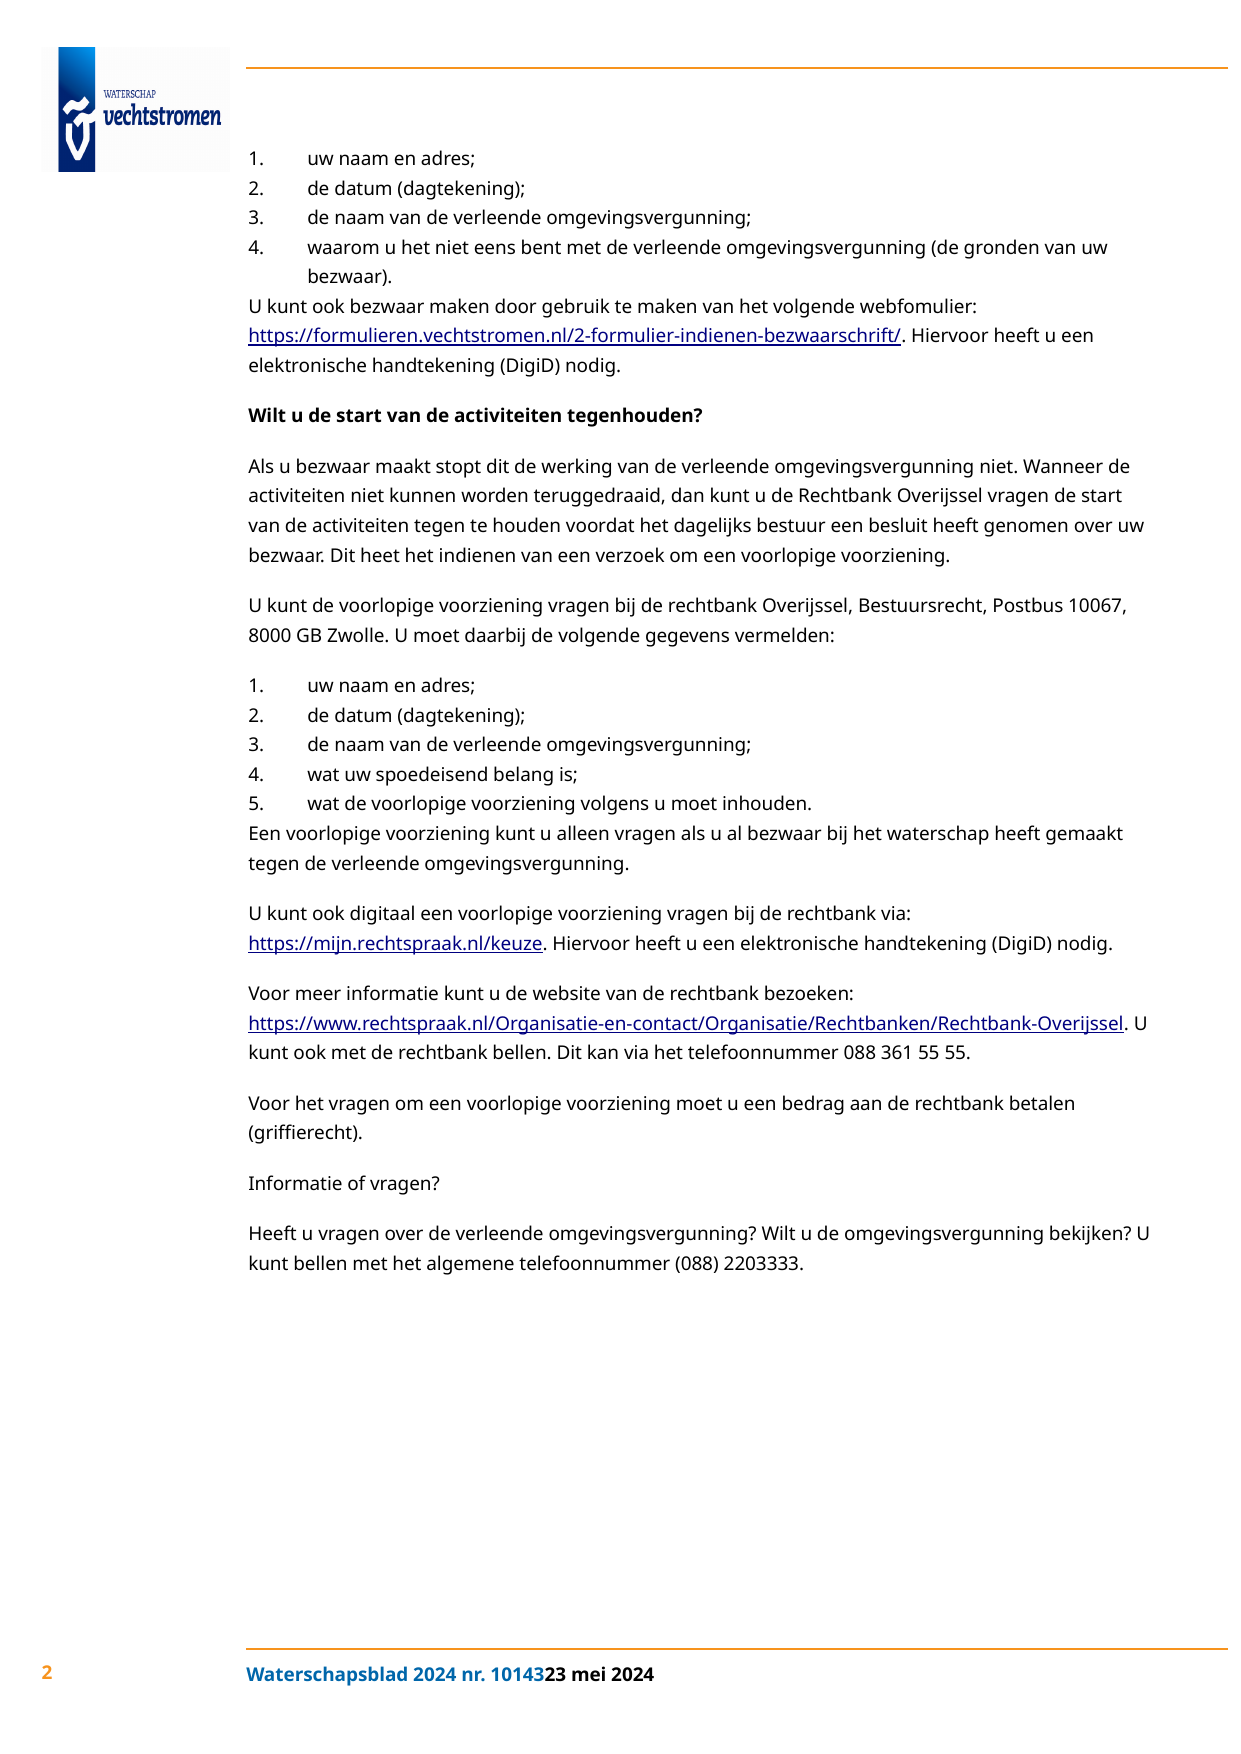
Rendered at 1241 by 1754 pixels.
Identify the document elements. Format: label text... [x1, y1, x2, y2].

list uw naam en adres; [248, 672, 1152, 698]
list waarom u het niet eens bent met de verleende omgevingsvergunning (de gronden van uw bezwaar). [248, 234, 1152, 289]
list wat uw spoedeisend belang is; [248, 761, 1152, 787]
text Voor meer informatie kunt u de website van de rechtbank bezoeken: https://www.rechtspraak.nl/Organisatie-en-contact/Organisatie/Rechtbanken/Rechtbank-Overijssel. U kunt ook met de rechtbank bellen. Dit kan via het telefoonnummer 088 361 55 55. [248, 980, 1152, 1065]
text U kunt ook bezwaar maken door gebruik te maken van het volgende webfomulier: https://formulieren.vechtstromen.nl/2-formulier-indienen-bezwaarschrift/. Hiervoor heeft u een elektronische handtekening (DigiD) nodig. [248, 293, 1152, 378]
picture [41, 47, 231, 172]
list wat de voorlopige voorziening volgens u moet inhouden. [248, 791, 1152, 816]
list de datum (dagtekening); [248, 175, 1152, 201]
text Voor het vragen om een voorlopige voorziening moet u een bedrag aan de rechtbank betalen (griffierecht). [248, 1090, 1152, 1145]
text Informatie of vragen? [248, 1170, 1152, 1196]
list uw naam en adres; [248, 145, 1152, 171]
text U kunt ook digitaal een voorlopige voorziening vragen bij de rechtbank via: https://mijn.rechtspraak.nl/keuze. Hiervoor heeft u een elektronische handtekening (DigiD) nodig. [248, 900, 1152, 956]
text Wilt u de start van de activiteiten tegenhouden? [248, 403, 1152, 428]
text Als u bezwaar maakt stopt dit de werking van de verleende omgevingsvergunning niet. Wanneer de activiteiten niet kunnen worden teruggedraaid, dan kunt u de Rechtbank Overijssel vragen de start van de activiteiten tegen te houden voordat het dagelijks bestuur een besluit heeft genomen over uw bezwaar. Dit heet het indienen van een verzoek om een voorlopige voorziening. [248, 453, 1152, 568]
list de naam van de verleende omgevingsvergunning; [248, 731, 1152, 757]
text Een voorlopige voorziening kunt u alleen vragen als u al bezwaar bij het waterschap heeft gemaakt tegen de verleende omgevingsvergunning. [248, 820, 1152, 876]
text Heeft u vragen over de verleende omgevingsvergunning? Wilt u de omgevingsvergunning bekijken? U kunt bellen met het algemene telefoonnummer (088) 2203333. [248, 1220, 1152, 1276]
list de datum (dagtekening); [248, 702, 1152, 728]
text U kunt de voorlopige voorziening vragen bij de rechtbank Overijssel, Bestuursrecht, Postbus 10067, 8000 GB Zwolle. U moet daarbij de volgende gegevens vermelden: [248, 592, 1152, 648]
list de naam van de verleende omgevingsvergunning; [248, 204, 1152, 230]
